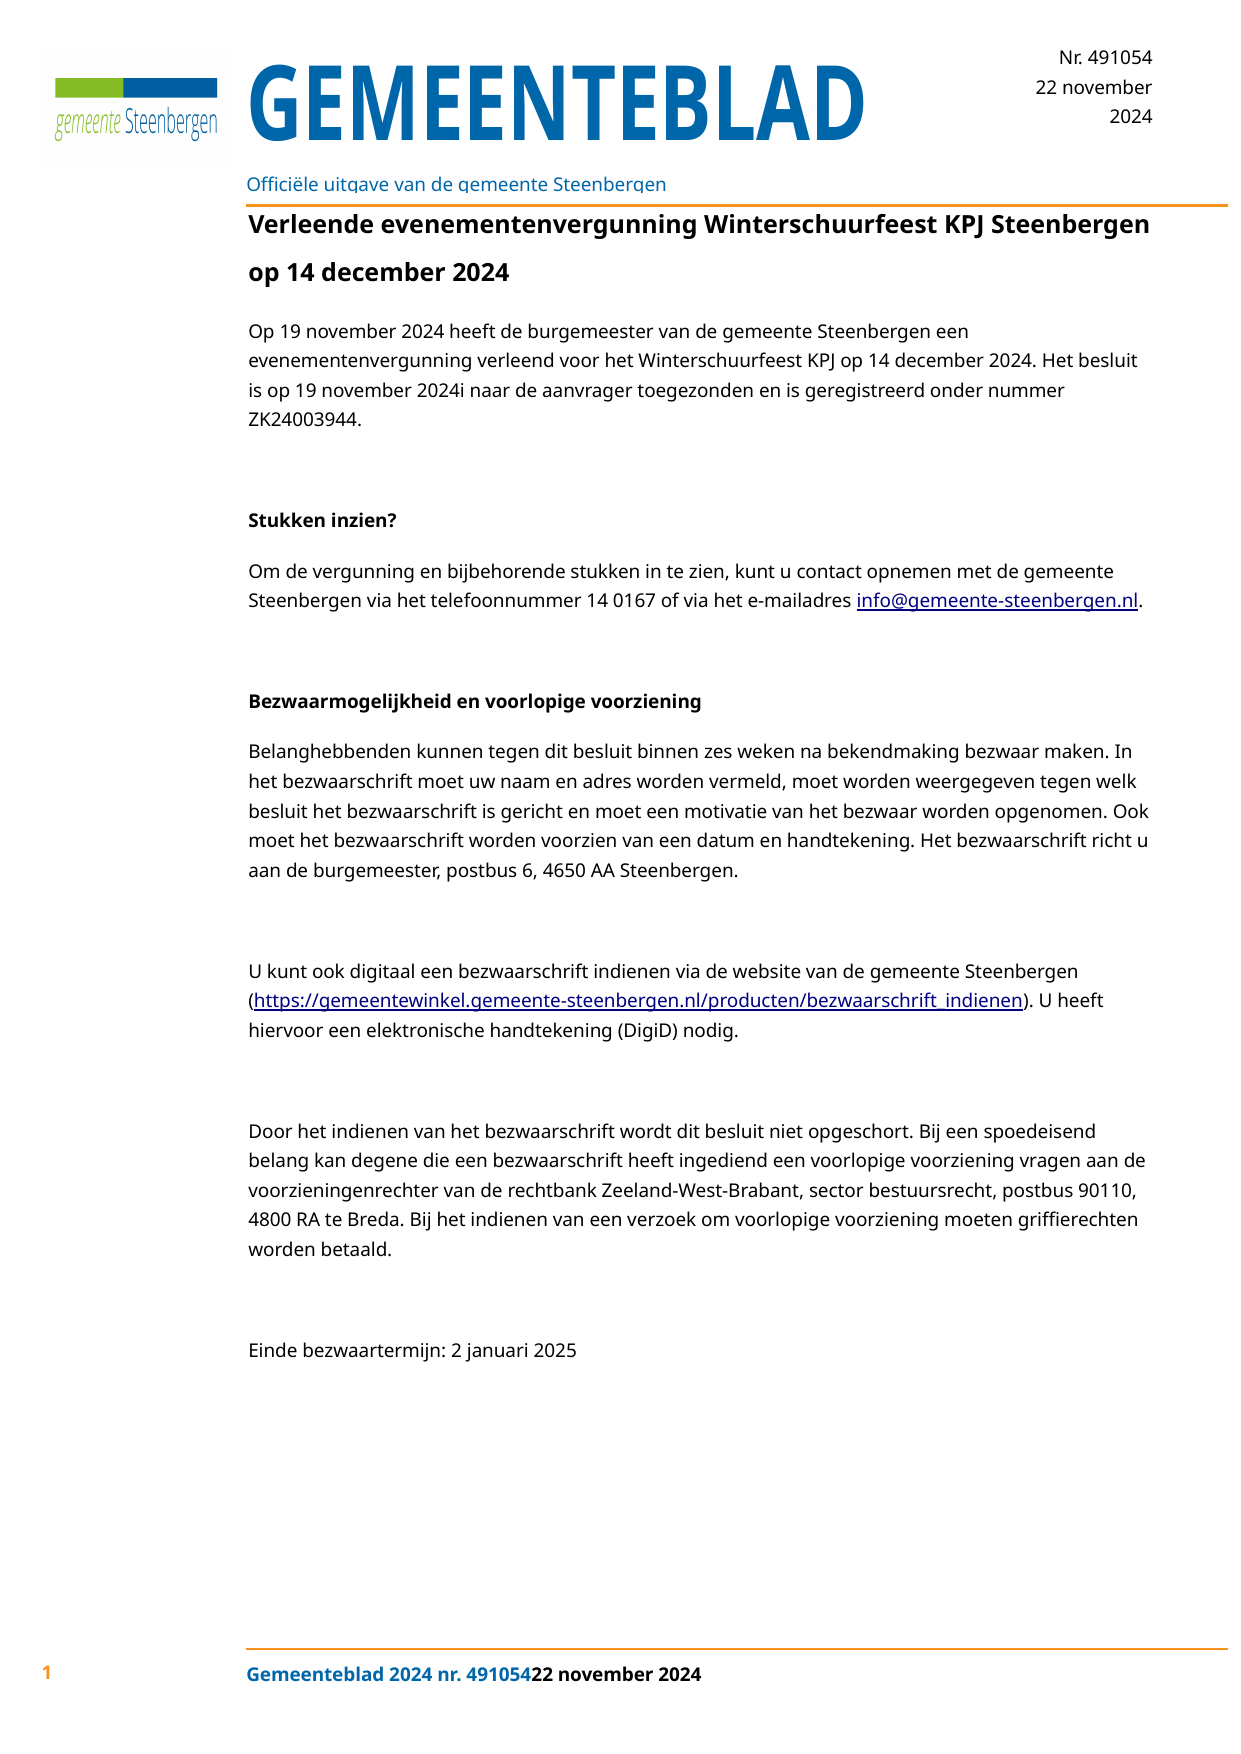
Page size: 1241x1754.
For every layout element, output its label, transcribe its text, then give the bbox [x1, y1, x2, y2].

text Op 19 november 2024 heeft de burgemeester van de gemeente Steenbergen een evenementenvergunning verleend voor het Winterschuurfeest KPJ op 14 december 2024. Het besluit is op 19 november 2024i naar de aanvrager toegezonden en is geregistreerd onder nummer ZK24003944. [248, 318, 1152, 432]
text U kunt ook digitaal een bezwaarschrift indienen via de website van de gemeente Steenbergen (https://gemeentewinkel.gemeente-steenbergen.nl/producten/bezwaarschrift_indienen). U heeft hiervoor een elektronische handtekening (DigiD) nodig. [248, 958, 1152, 1043]
text Einde bezwaartermijn: 2 januari 2025 [248, 1337, 1152, 1363]
text Verleende evenementenvergunning Winterschuurfeest KPJ Steenbergen op 14 december 2024 [248, 207, 1152, 288]
text Bezwaarmogelijkheid en voorlopige voorziening [248, 688, 1152, 714]
text Stukken inzien? [248, 507, 1152, 533]
text Door het indienen van het bezwaarschrift wordt dit besluit niet opgeschort. Bij een spoedeisend belang kan degene die een bezwaarschrift heeft ingediend een voorlopige voorziening vragen aan de voorzieningenrechter van de rechtbank Zeeland-West-Brabant, sector bestuursrecht, postbus 90110, 4800 RA te Breda. Bij het indienen van een verzoek om voorlopige voorziening moeten griffierechten worden betaald. [248, 1118, 1152, 1262]
text Om de vergunning en bijbehorende stukken in te zien, kunt u contact opnemen met de gemeente Steenbergen via het telefoonnummer 14 0167 of via het e-mailadres info@gemeente-steenbergen.nl. [248, 558, 1152, 613]
text ­ [248, 1287, 1152, 1312]
text Belanghebbenden kunnen tegen dit besluit binnen zes weken na bekendmaking bezwaar maken. In het bezwaarschrift moet uw naam en adres worden vermeld, moet worden weergegeven tegen welk besluit het bezwaarschrift is gericht en moet een motivatie van het bezwaar worden opgenomen. Ook moet het bezwaarschrift worden voorzien van een datum en handtekening. Het bezwaarschrift richt u aan de burgemeester, postbus 6, 4650 AA Steenbergen. [248, 739, 1152, 883]
picture [41, 47, 231, 172]
